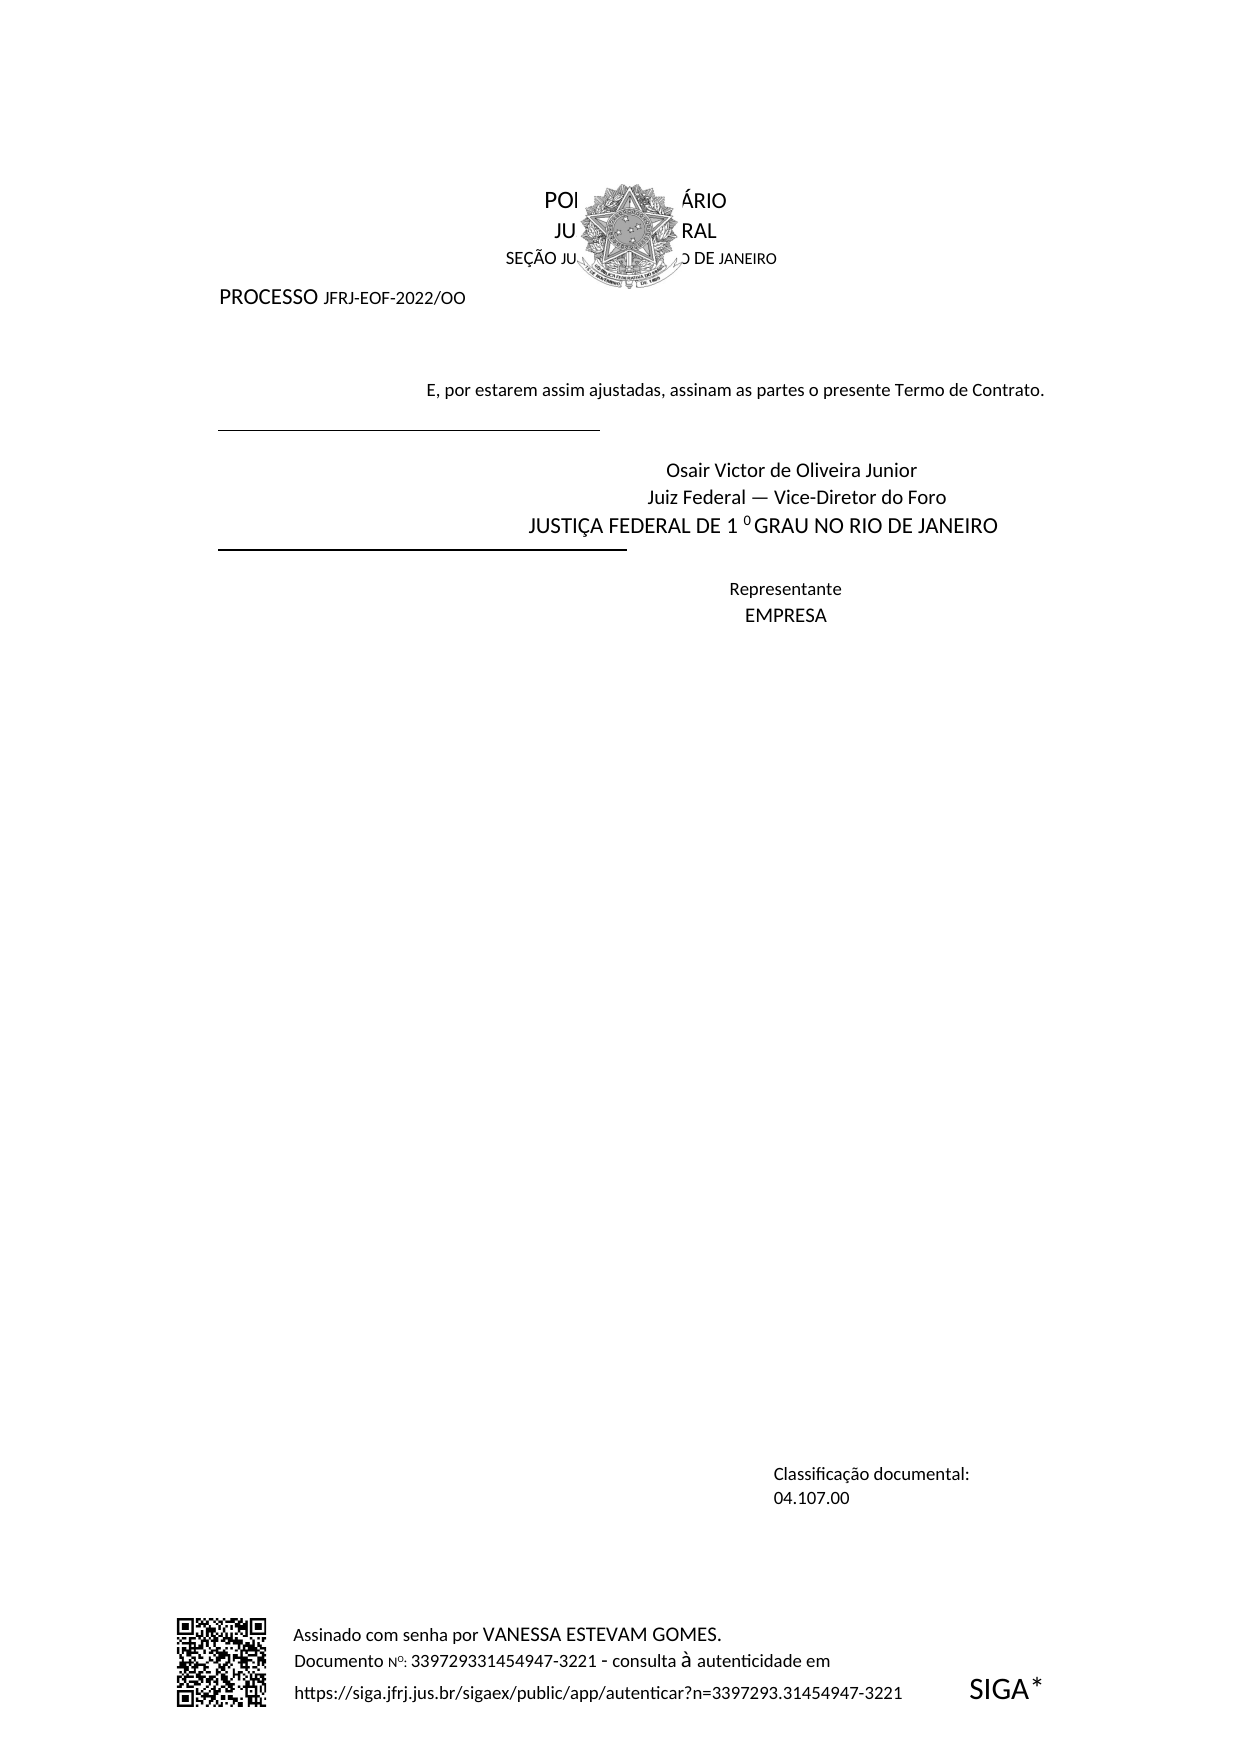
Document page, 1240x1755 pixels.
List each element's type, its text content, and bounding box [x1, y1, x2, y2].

subtitle EMPRESA [526, 602, 1046, 627]
text Juiz Federal — Vice-Diretor do Foro [647, 484, 1046, 509]
text JUSTIÇA FEDERAL DE 1 0 GRAU NO RIO DE JANEIRO [218, 511, 998, 539]
text Osair Victor de Oliveira Junior [666, 457, 1046, 482]
text E, por estarem assim ajustadas, assinam as partes o presente Termo de Contrato. [218, 378, 1045, 401]
text Representante [526, 577, 1046, 599]
